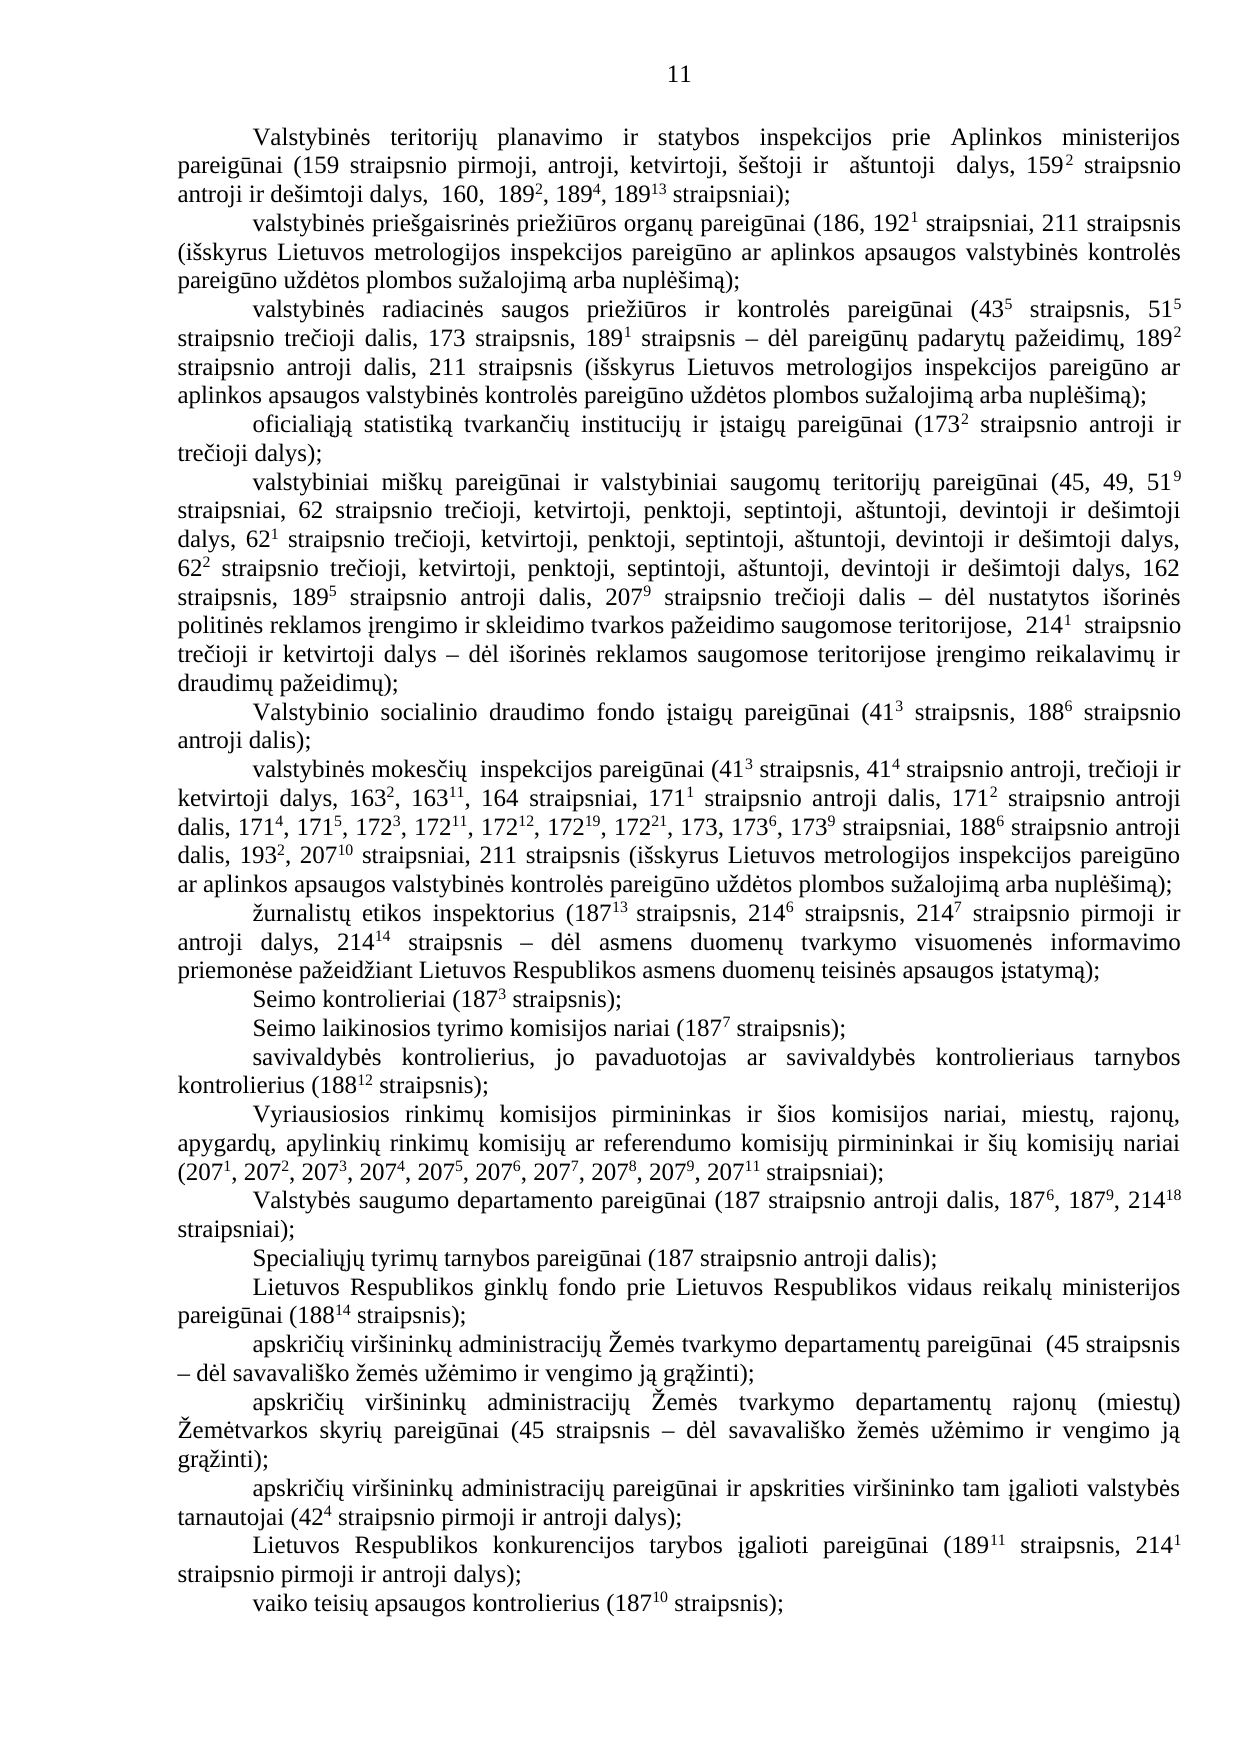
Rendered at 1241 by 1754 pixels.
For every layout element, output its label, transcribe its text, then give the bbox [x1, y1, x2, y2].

text valstybinės mokesčių inspekcijos pareigūnai (413 straipsnis, 414 straipsnio antroji, trečioji ir ketvirtoji dalys, 1632, 16311, 164 straipsniai, 1711 straipsnio antroji dalis, 1712 straipsnio antroji dalis, 1714, 1715, 1723, 17211, 17212, 17219, 17221, 173, 1736, 1739 straipsniai, 1886 straipsnio antroji dalis, 1932, 20710 straipsniai, 211 straipsnis (išskyrus Lietuvos metrologijos inspekcijos pareigūno ar aplinkos apsaugos valstybinės kontrolės pareigūno uždėtos plombos sužalojimą arba nuplėšimą); [177, 754, 1181, 898]
text Valstybės saugumo departamento pareigūnai (187 straipsnio antroji dalis, 1876, 1879, 21418 straipsniai); [177, 1186, 1181, 1243]
text Valstybinės teritorijų planavimo ir statybos inspekcijos prie Aplinkos ministerijos pareigūnai (159 straipsnio pirmoji, antroji, ketvirtoji, šeštoji ir aštuntoji dalys, 1592 straipsnio antroji ir dešimtoji dalys, 160, 1892, 1894, 18913 straipsniai); [177, 122, 1181, 208]
text valstybinės priešgaisrinės priežiūros organų pareigūnai (186, 1921 straipsniai, 211 straipsnis (išskyrus Lietuvos metrologijos inspekcijos pareigūno ar aplinkos apsaugos valstybinės kontrolės pareigūno uždėtos plombos sužalojimą arba nuplėšimą); [177, 208, 1181, 294]
text apskričių viršininkų administracijų Žemės tvarkymo departamentų pareigūnai (45 straipsnis – dėl savavališko žemės užėmimo ir vengimo ją grąžinti); [177, 1329, 1181, 1387]
text vaiko teisių apsaugos kontrolierius (18710 straipsnis); [177, 1588, 1181, 1617]
text valstybiniai miškų pareigūnai ir valstybiniai saugomų teritorijų pareigūnai (45, 49, 519 straipsniai, 62 straipsnio trečioji, ketvirtoji, penktoji, septintoji, aštuntoji, devintoji ir dešimtoji dalys, 621 straipsnio trečioji, ketvirtoji, penktoji, septintoji, aštuntoji, devintoji ir dešimtoji dalys, 622 straipsnio trečioji, ketvirtoji, penktoji, septintoji, aštuntoji, devintoji ir dešimtoji dalys, 162 straipsnis, 1895 straipsnio antroji dalis, 2079 straipsnio trečioji dalis – dėl nustatytos išorinės politinės reklamos įrengimo ir skleidimo tvarkos pažeidimo saugomose teritorijose, 2141 straipsnio trečioji ir ketvirtoji dalys – dėl išorinės reklamos saugomose teritorijose įrengimo reikalavimų ir draudimų pažeidimų); [177, 467, 1181, 697]
text apskričių viršininkų administracijų pareigūnai ir apskrities viršininko tam įgalioti valstybės tarnautojai (424 straipsnio pirmoji ir antroji dalys); [177, 1473, 1181, 1531]
text Seimo laikinosios tyrimo komisijos nariai (1877 straipsnis); [177, 1013, 1181, 1042]
text Lietuvos Respublikos konkurencijos tarybos įgalioti pareigūnai (18911 straipsnis, 2141 straipsnio pirmoji ir antroji dalys); [177, 1531, 1181, 1588]
text Specialiųjų tyrimų tarnybos pareigūnai (187 straipsnio antroji dalis); [177, 1243, 1181, 1272]
text savivaldybės kontrolierius, jo pavaduotojas ar savivaldybės kontrolieriaus tarnybos kontrolierius (18812 straipsnis); [177, 1042, 1181, 1099]
text Lietuvos Respublikos ginklų fondo prie Lietuvos Respublikos vidaus reikalų ministerijos pareigūnai (18814 straipsnis); [177, 1272, 1181, 1329]
text Vyriausiosios rinkimų komisijos pirmininkas ir šios komisijos nariai, miestų, rajonų, apygardų, apylinkių rinkimų komisijų ar referendumo komisijų pirmininkai ir šių komisijų nariai (2071, 2072, 2073, 2074, 2075, 2076, 2077, 2078, 2079, 20711 straipsniai); [177, 1099, 1181, 1186]
text Seimo kontrolieriai (1873 straipsnis); [177, 984, 1181, 1013]
text Valstybinio socialinio draudimo fondo įstaigų pareigūnai (413 straipsnis, 1886 straipsnio antroji dalis); [177, 697, 1181, 754]
text žurnalistų etikos inspektorius (18713 straipsnis, 2146 straipsnis, 2147 straipsnio pirmoji ir antroji dalys, 21414 straipsnis – dėl asmens duomenų tvarkymo visuomenės informavimo priemonėse pažeidžiant Lietuvos Respublikos asmens duomenų teisinės apsaugos įstatymą); [177, 898, 1181, 984]
text oficialiąją statistiką tvarkančių institucijų ir įstaigų pareigūnai (1732 straipsnio antroji ir trečioji dalys); [177, 409, 1181, 467]
text apskričių viršininkų administracijų Žemės tvarkymo departamentų rajonų (miestų) Žemėtvarkos skyrių pareigūnai (45 straipsnis – dėl savavališko žemės užėmimo ir vengimo ją grąžinti); [177, 1387, 1181, 1473]
text valstybinės radiacinės saugos priežiūros ir kontrolės pareigūnai (435 straipsnis, 515 straipsnio trečioji dalis, 173 straipsnis, 1891 straipsnis – dėl pareigūnų padarytų pažeidimų, 1892 straipsnio antroji dalis, 211 straipsnis (išskyrus Lietuvos metrologijos inspekcijos pareigūno ar aplinkos apsaugos valstybinės kontrolės pareigūno uždėtos plombos sužalojimą arba nuplėšimą); [177, 294, 1181, 409]
